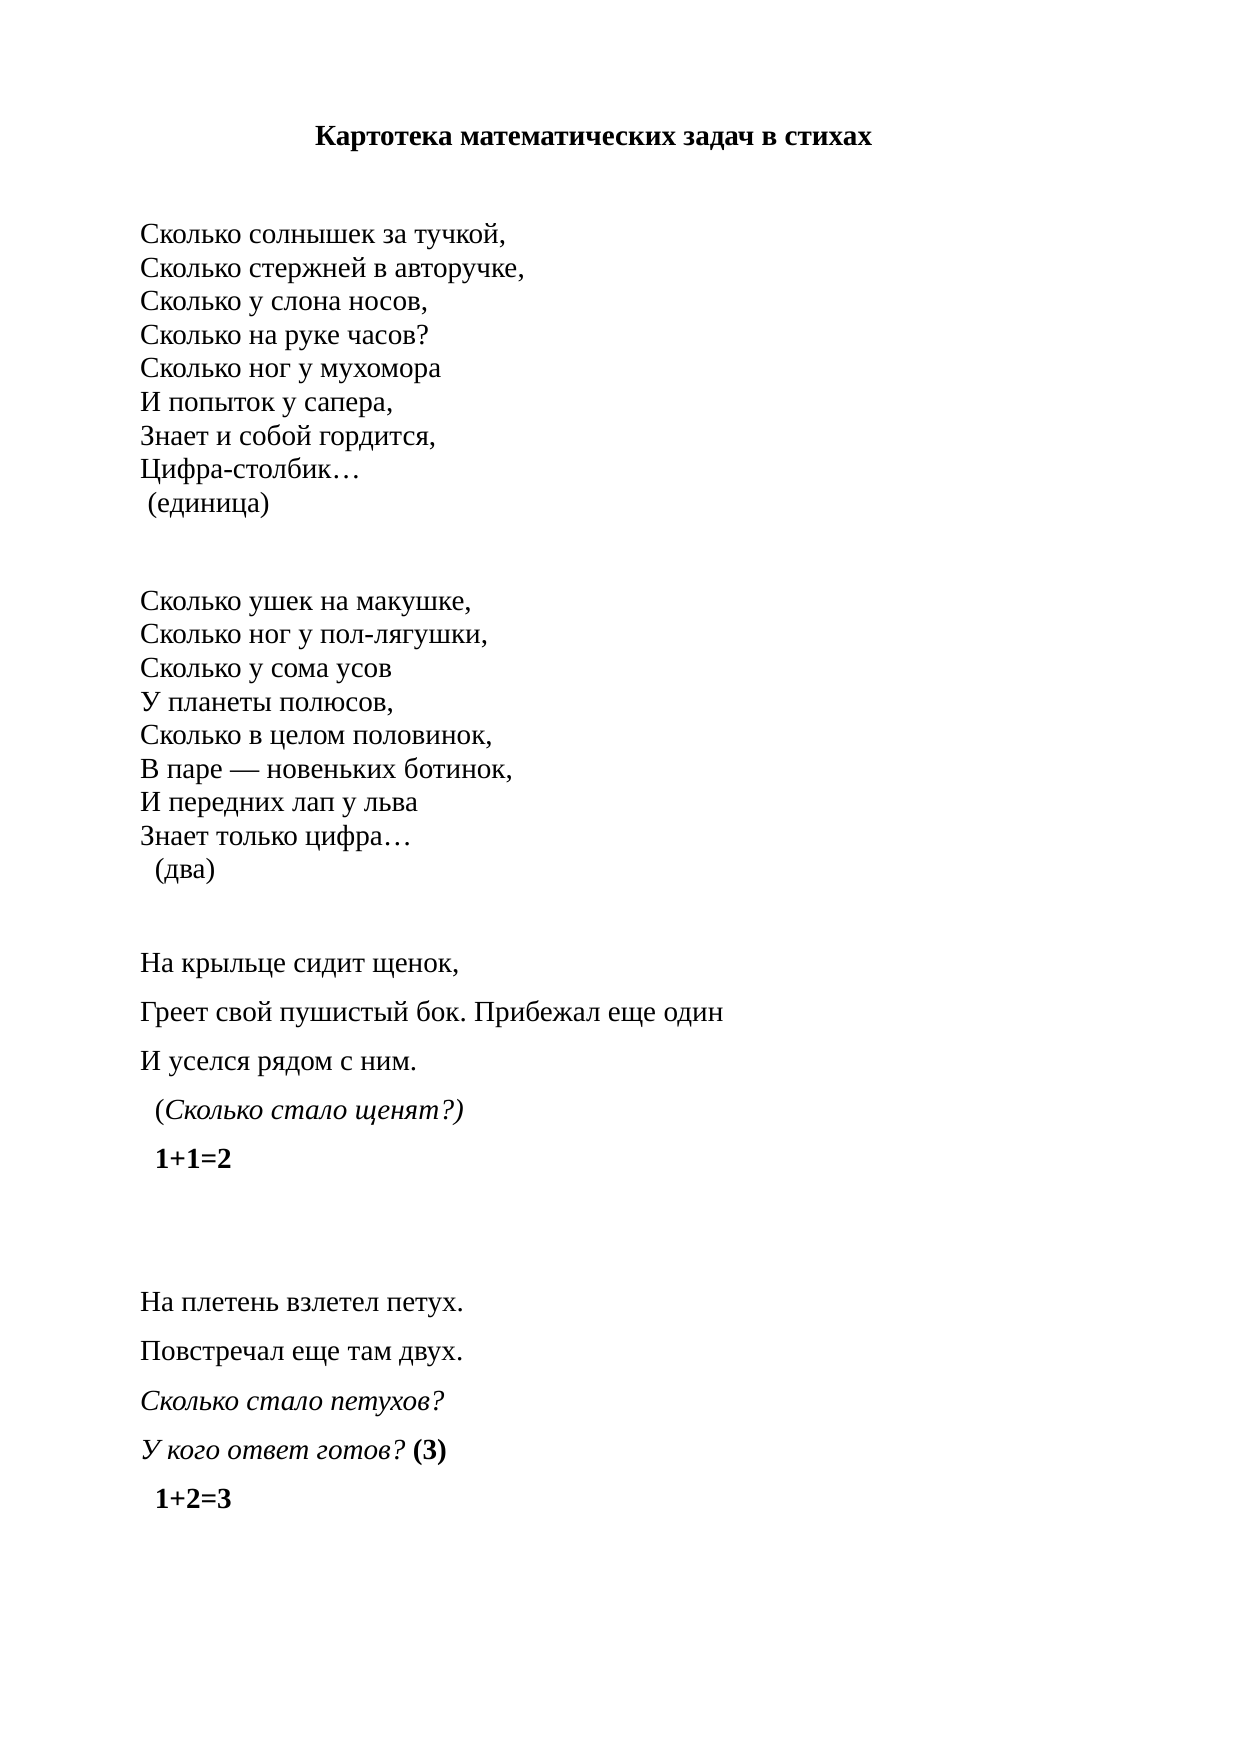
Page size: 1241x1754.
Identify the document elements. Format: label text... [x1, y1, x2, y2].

text (Сколько стало щенят?) [118, 1092, 1122, 1126]
text На плетень взлетел петух. [118, 1284, 1122, 1318]
text Сколько ушек на макушке, Сколько ног у пол-лягушки, Сколько у сома усов У планеты полюсов, Сколько в целом половинок, В паре — новеньких ботинок, И передних лап у льва Знает только цифра… (два) [118, 583, 1122, 885]
text 1+2=3 [118, 1481, 1122, 1514]
text У кого ответ готов? (3) [118, 1432, 1122, 1465]
text Греет свой пушистый бок. Прибежал еще один [118, 994, 1122, 1028]
text Сколько солнышек за тучкой, Сколько стержней в авторучке, Сколько у слона носов, Сколько на руке часов? Сколько ног у мухомора И попыток у сапера, Знает и собой гордится, Цифра-столбик… (единица) [118, 216, 1122, 518]
text Повстречал еще там двух. [118, 1333, 1122, 1367]
text И уселся рядом с ним. [118, 1043, 1122, 1077]
text 1+1=2 [118, 1142, 1122, 1175]
text Картотека математических задач в стихах [118, 118, 1122, 152]
text На крыльце сидит щенок, [118, 945, 1122, 978]
text Сколько стало петухов? [118, 1383, 1122, 1416]
